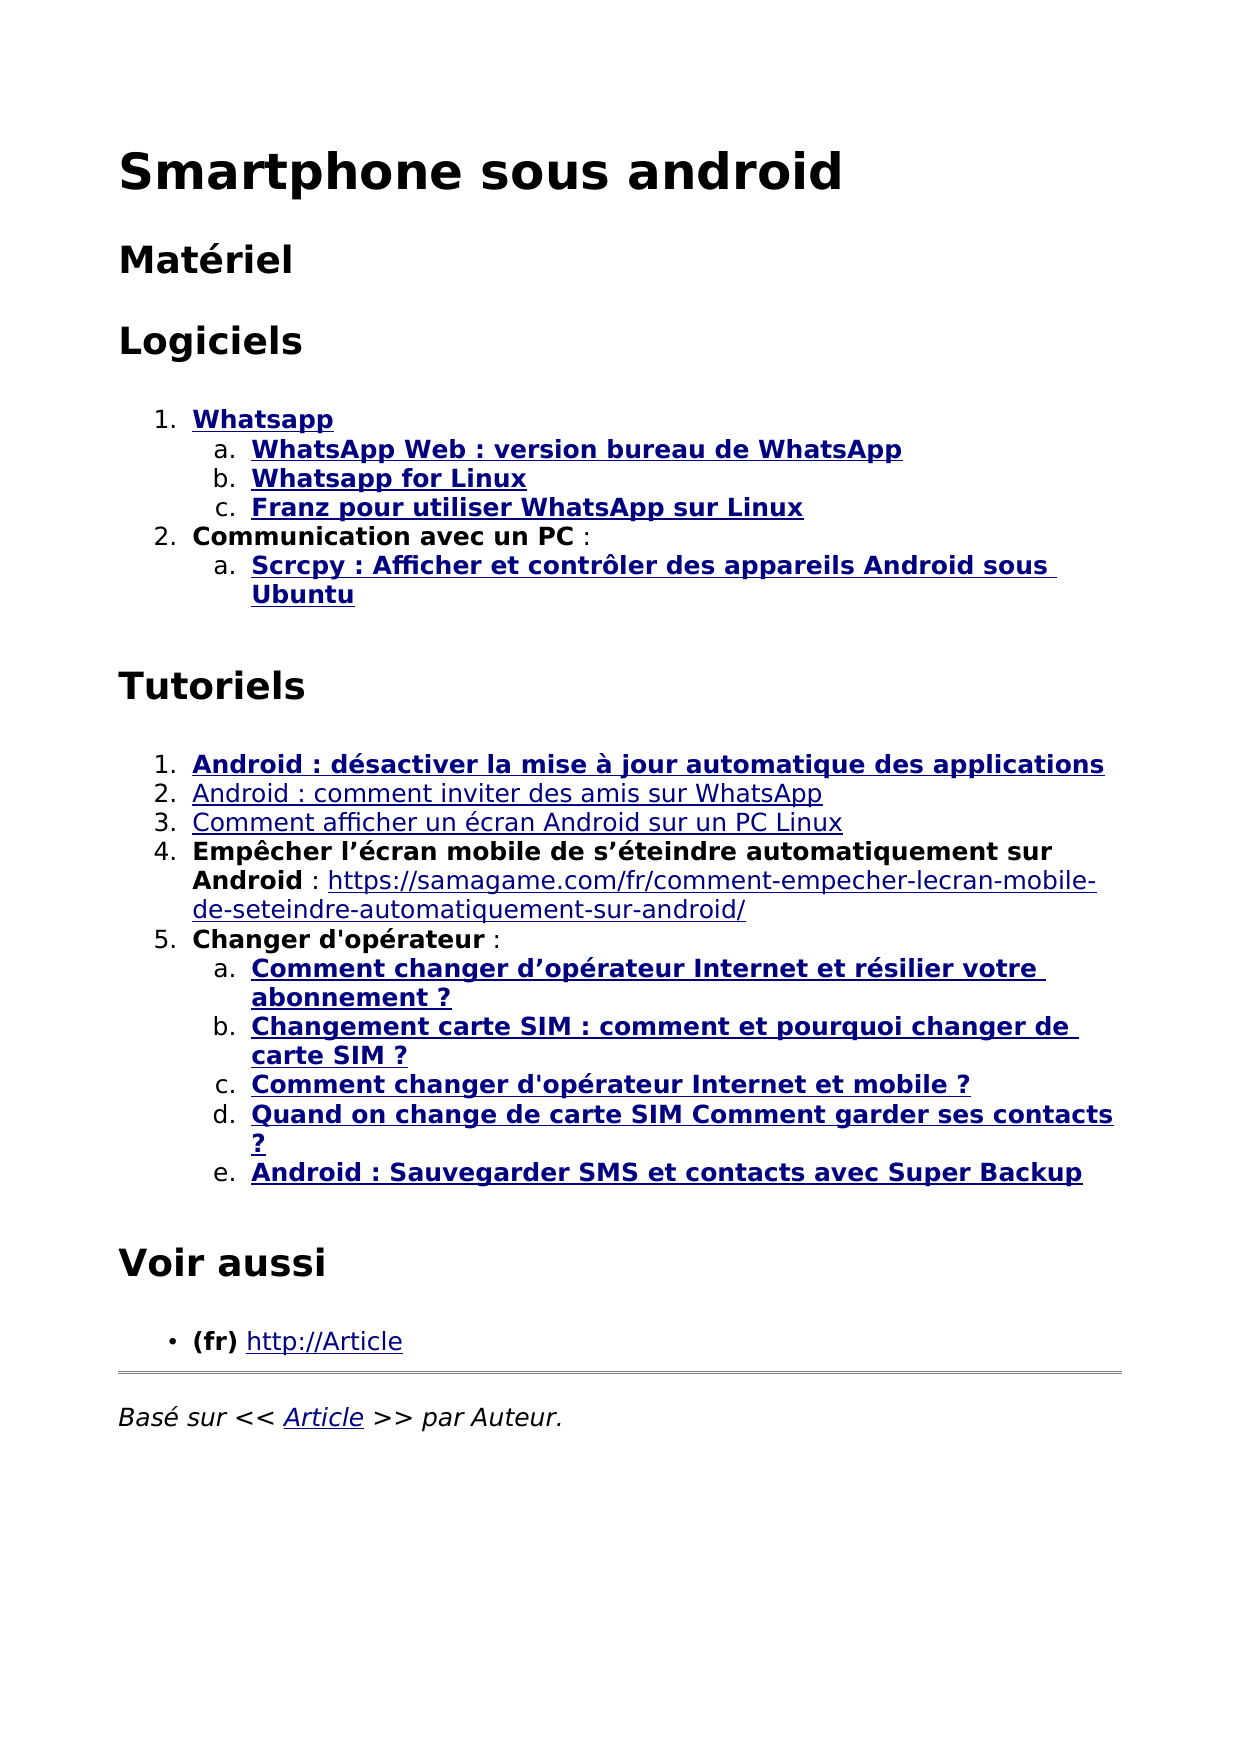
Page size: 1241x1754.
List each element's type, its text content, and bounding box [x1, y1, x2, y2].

list (fr) http://Article [177, 1327, 1122, 1357]
list Whatsapp [177, 406, 1122, 435]
list Comment changer d'opérateur Internet et mobile ? [236, 1071, 1122, 1100]
list Empêcher l’écran mobile de s’éteindre automatiquement sur Android : https://samagame.com/fr/comment-empecher-lecran-mobile-de-seteindre-automatiquement-sur-android/ [177, 837, 1122, 925]
list WhatsApp Web : version bureau de WhatsApp [236, 435, 1122, 464]
list Scrcpy : Afficher et contrôler des appareils Android sous Ubuntu [236, 551, 1122, 610]
subtitle Logiciels [118, 320, 1122, 364]
list Quand on change de carte SIM Comment garder ses contacts ? [236, 1100, 1122, 1158]
list Android : comment inviter des amis sur WhatsApp [177, 779, 1122, 808]
list Changer d'opérateur : [177, 925, 1122, 954]
list Comment afficher un écran Android sur un PC Linux [177, 808, 1122, 837]
list Android : Sauvegarder SMS et contacts avec Super Backup [236, 1158, 1122, 1187]
list Franz pour utiliser WhatsApp sur Linux [236, 493, 1122, 522]
list Android : désactiver la mise à jour automatique des applications [177, 750, 1122, 779]
subtitle Voir aussi [118, 1242, 1122, 1286]
subtitle Tutoriels [118, 664, 1122, 708]
text Basé sur << Article >> par Auteur. [118, 1403, 1122, 1432]
list Whatsapp for Linux [236, 464, 1122, 493]
list Communication avec un PC : [177, 522, 1122, 551]
list Changement carte SIM : comment et pourquoi changer de carte SIM ? [236, 1012, 1122, 1071]
list Comment changer d’opérateur Internet et résilier votre abonnement ? [236, 954, 1122, 1012]
subtitle Matériel [118, 239, 1122, 282]
subtitle Smartphone sous android [118, 143, 1122, 201]
